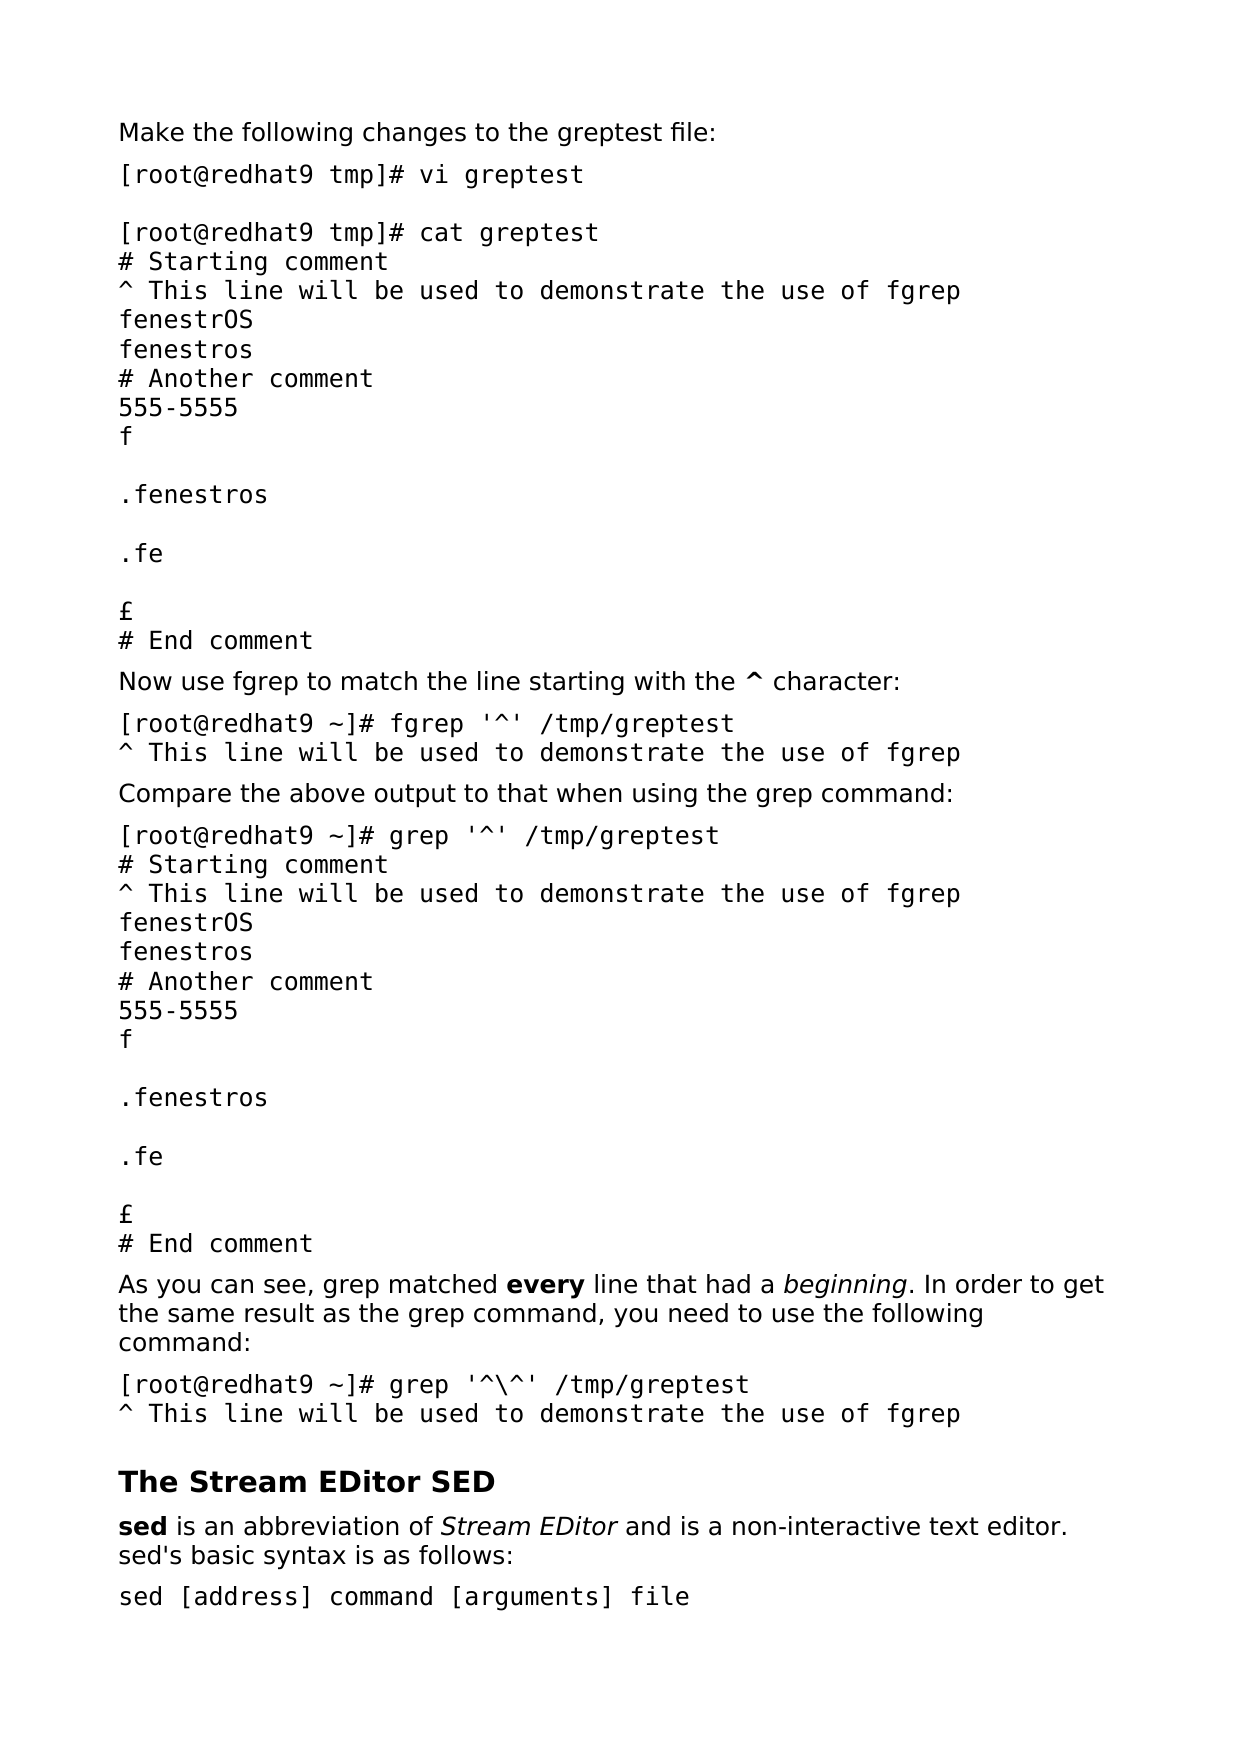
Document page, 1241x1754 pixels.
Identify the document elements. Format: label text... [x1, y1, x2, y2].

text Make the following changes to the greptest file: [118, 118, 1122, 147]
text sed is an abbreviation of Stream EDitor and is a non-interactive text editor. sed's basic syntax is as follows: [118, 1512, 1122, 1570]
text Now use fgrep to match the line starting with the ^ character: [118, 667, 1122, 697]
text sed [address] command [arguments] file [118, 1582, 1122, 1612]
text Compare the above output to that when using the grep command: [118, 779, 1122, 808]
text [root@redhat9 tmp]# vi greptest [root@redhat9 tmp]# cat greptest # Starting comment ^ This line will be used to demonstrate the use of fgrep fenestrOS fenestros # Another comment 555-5555 f .fenestros .fe £ # End comment [118, 160, 1122, 656]
text [root@redhat9 ~]# fgrep '^' /tmp/greptest ^ This line will be used to demonstrate the use of fgrep [118, 709, 1122, 767]
text As you can see, grep matched every line that had a beginning. In order to get the same result as the grep command, you need to use the following command: [118, 1270, 1122, 1358]
text [root@redhat9 ~]# grep '^' /tmp/greptest # Starting comment ^ This line will be used to demonstrate the use of fgrep fenestrOS fenestros # Another comment 555-5555 f .fenestros .fe £ # End comment [118, 821, 1122, 1258]
subtitle The Stream EDitor SED [118, 1465, 1122, 1499]
text [root@redhat9 ~]# grep '^\^' /tmp/greptest ^ This line will be used to demonstrate the use of fgrep [118, 1370, 1122, 1428]
